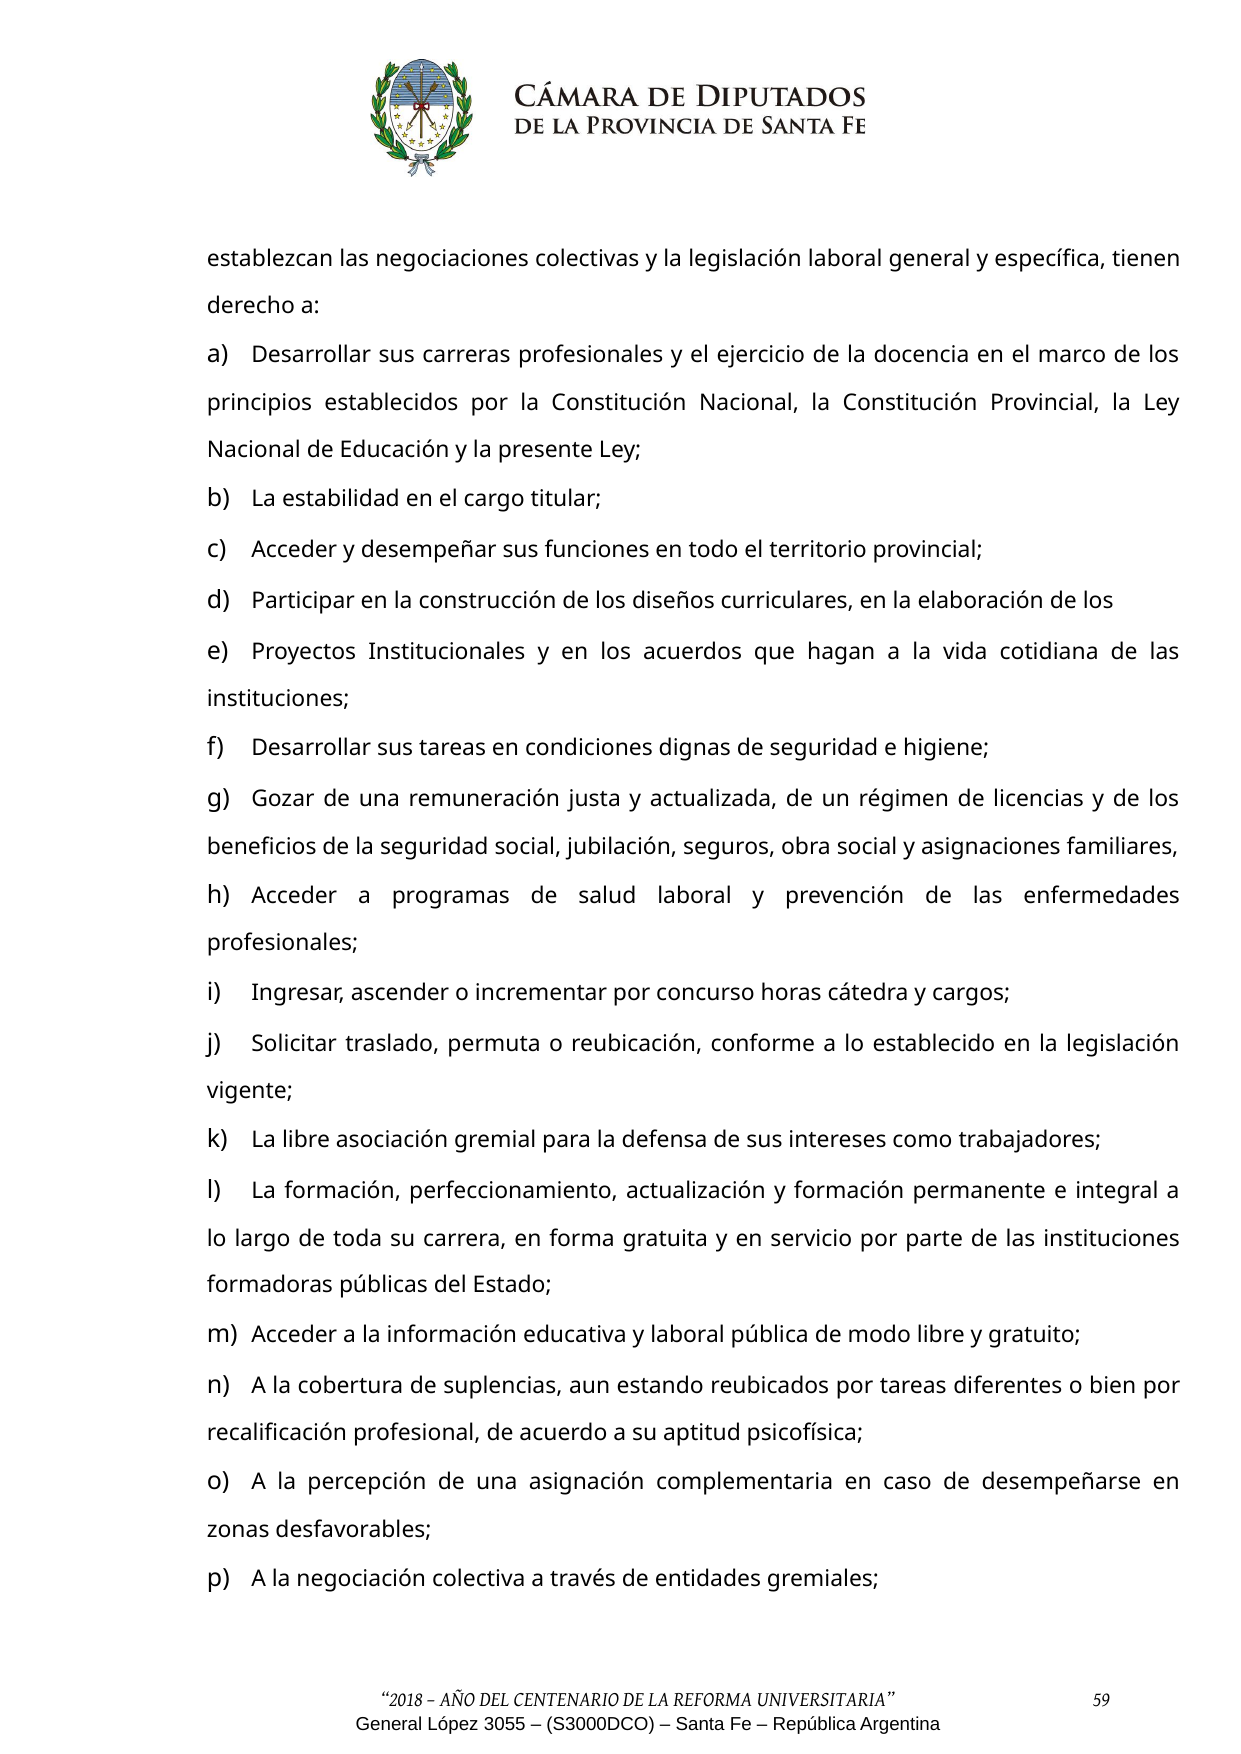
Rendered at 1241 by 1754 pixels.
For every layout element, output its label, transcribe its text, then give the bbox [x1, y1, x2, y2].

text establezcan las negociaciones colectivas y la legislación laboral general y específica, tienen derecho a: [207, 242, 1181, 320]
list Acceder a programas de salud laboral y prevención de las enfermedades profesionales; [207, 877, 1181, 958]
list A la percepción de una asignación complementaria en caso de desempeñarse en zonas desfavorables; [207, 1463, 1181, 1544]
list La formación, perfeccionamiento, actualización y formación permanente e integral a lo largo de toda su carrera, en forma gratuita y en servicio por parte de las instituciones formadoras públicas del Estado; [207, 1172, 1181, 1300]
list Acceder y desempeñar sus funciones en todo el territorio provincial; [207, 530, 1181, 564]
list Desarrollar sus carreras profesionales y el ejercicio de la docencia en el marco de los principios establecidos por la Constitución Nacional, la Constitución Provincial, la Ley Nacional de Educación y la presente Ley; [207, 336, 1181, 464]
picture [370, 59, 866, 181]
list Desarrollar sus tareas en condiciones dignas de seguridad e higiene; [207, 729, 1181, 763]
list La libre asociación gremial para la defensa de sus intereses como trabajadores; [207, 1121, 1181, 1155]
list Acceder a la información educativa y laboral pública de modo libre y gratuito; [207, 1315, 1181, 1349]
list A la negociación colectiva a través de entidades gremiales; [207, 1559, 1181, 1593]
list A la cobertura de suplencias, aun estando reubicados por tareas diferentes o bien por recalificación profesional, de acuerdo a su aptitud psicofísica; [207, 1366, 1181, 1447]
list Participar en la construcción de los diseños curriculares, en la elaboración de los [207, 581, 1181, 616]
list Gozar de una remuneración justa y actualizada, de un régimen de licencias y de los beneficios de la seguridad social, jubilación, seguros, obra social y asignaciones familiares, [207, 780, 1181, 861]
list La estabilidad en el cargo titular; [207, 479, 1181, 513]
list Solicitar traslado, permuta o reubicación, conforme a lo establecido en la legislación vigente; [207, 1024, 1181, 1105]
list Proyectos Institucionales y en los acuerdos que hagan a la vida cotidiana de las instituciones; [207, 632, 1181, 713]
list Ingresar, ascender o incrementar por concurso horas cátedra y cargos; [207, 973, 1181, 1007]
